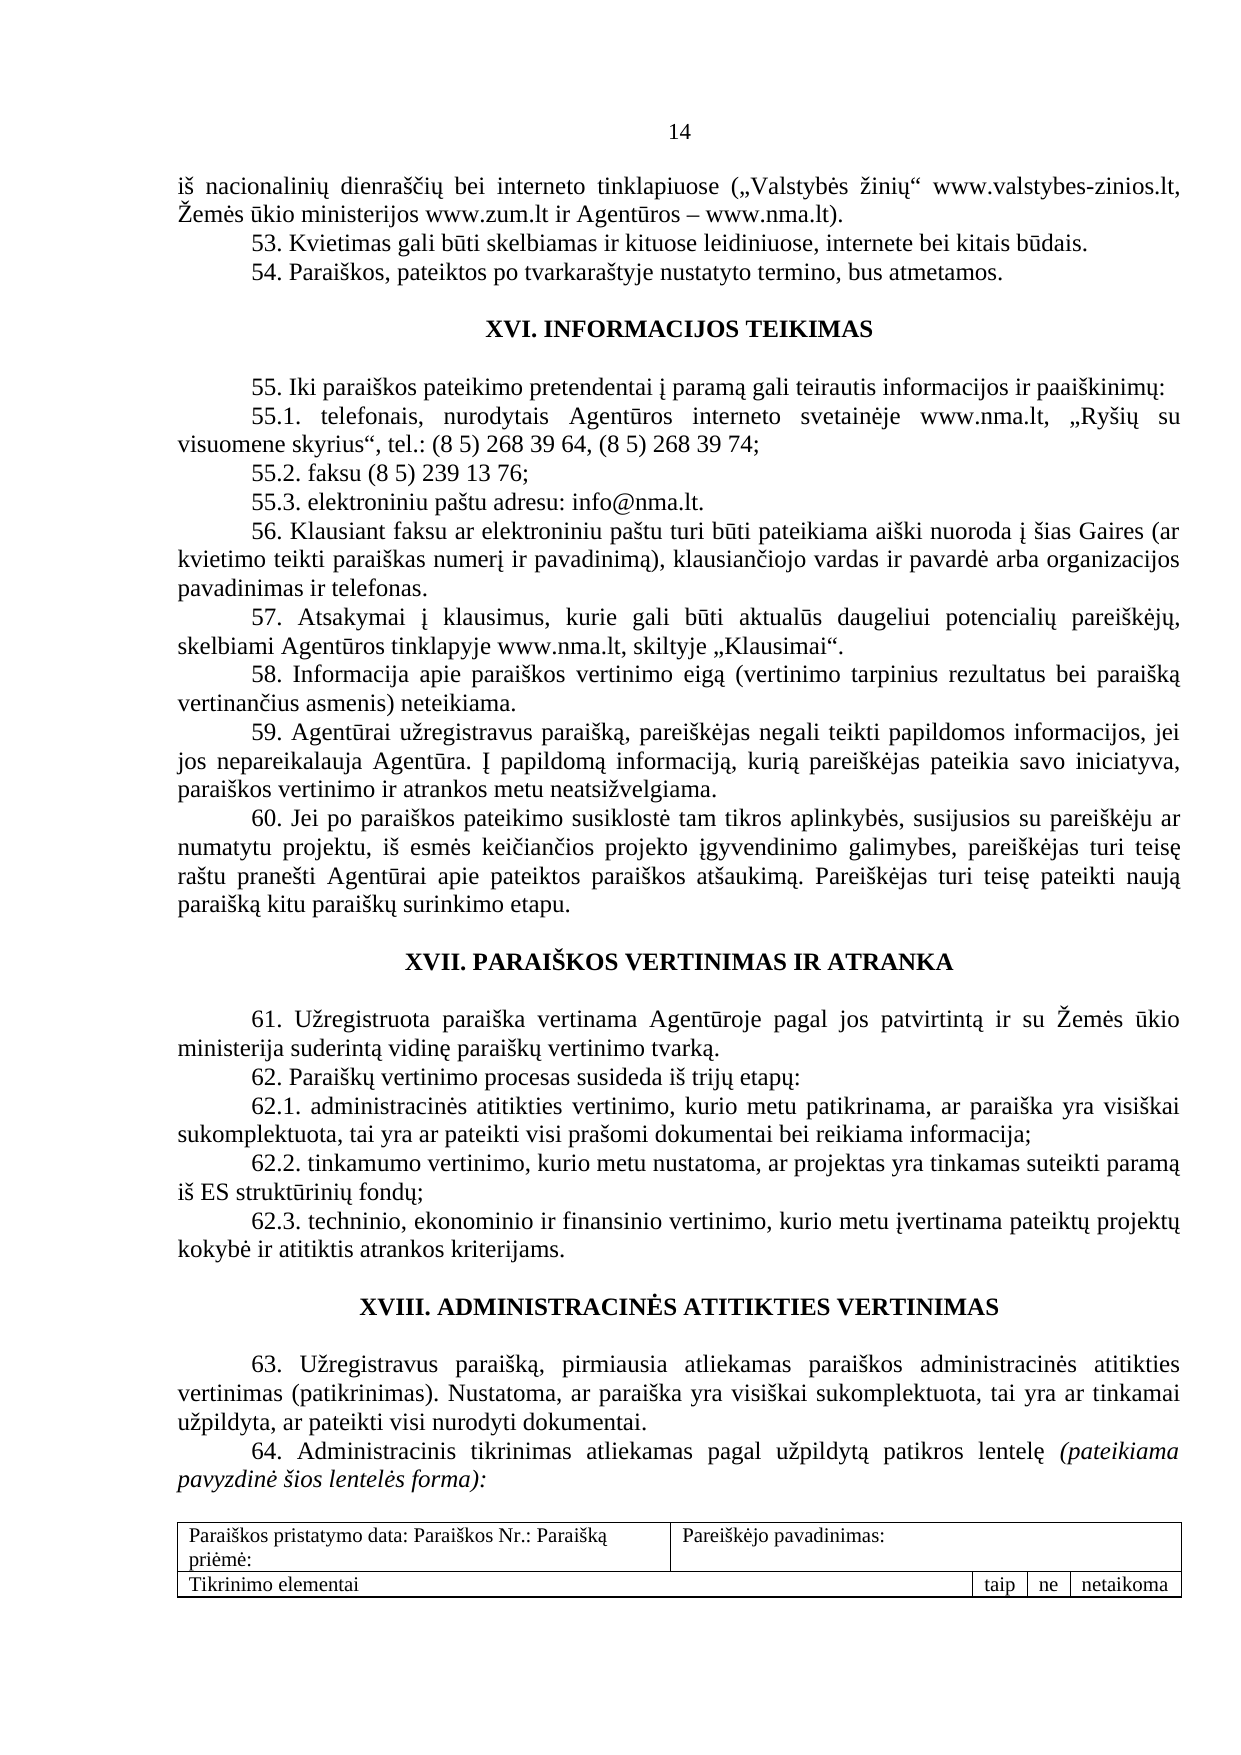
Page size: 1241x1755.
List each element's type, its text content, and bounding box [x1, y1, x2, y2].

text 64. Administracinis tikrinimas atliekamas pagal užpildytą patikros lentelę (pateikiama pavyzdinė šios lentelės forma): [177, 1436, 1181, 1493]
text 55. Iki paraiškos pateikimo pretendentai į paramą gali teirautis informacijos ir paaiškinimų: [177, 372, 1181, 401]
text XVII. PARAIŠKOS VERTINIMAS IR ATRANKA [177, 947, 1181, 976]
table_cell Tikrinimo elementai [178, 1572, 972, 1596]
table_cell ne [1028, 1572, 1070, 1596]
text XVIII. ADMINISTRACINĖS ATITIKTIES VERTINIMAS [177, 1292, 1181, 1321]
text 56. Klausiant faksu ar elektroniniu paštu turi būti pateikiama aiški nuoroda į šias Gaires (ar kvietimo teikti paraiškas numerį ir pavadinimą), klausiančiojo vardas ir pavardė arba organizacijos pavadinimas ir telefonas. [177, 516, 1181, 602]
table_header Paraiškos pristatymo data: Paraiškos Nr.: Paraišką priėmė: [178, 1523, 670, 1571]
text 57. Atsakymai į klausimus, kurie gali būti aktualūs daugeliui potencialių pareiškėjų, skelbiami Agentūros tinklapyje www.nma.lt, skiltyje „Klausimai“. [177, 602, 1181, 659]
table_header Pareiškėjo pavadinimas: [671, 1523, 1181, 1571]
table_cell taip [973, 1572, 1027, 1596]
text 59. Agentūrai užregistravus paraišką, pareiškėjas negali teikti papildomos informacijos, jei jos nepareikalauja Agentūra. Į papildomą informaciją, kurią pareiškėjas pateikia savo iniciatyva, paraiškos vertinimo ir atrankos metu neatsižvelgiama. [177, 717, 1181, 803]
text XVI. INFORMACIJOS TEIKIMAS [177, 314, 1181, 343]
text 61. Užregistruota paraiška vertinama Agentūroje pagal jos patvirtintą ir su Žemės ūkio ministerija suderintą vidinę paraiškų vertinimo tvarką. [177, 1004, 1181, 1062]
text 62.3. techninio, ekonominio ir finansinio vertinimo, kurio metu įvertinama pateiktų projektų kokybė ir atitiktis atrankos kriterijams. [177, 1206, 1181, 1263]
text 60. Jei po paraiškos pateikimo susiklostė tam tikros aplinkybės, susijusios su pareiškėju ar numatytu projektu, iš esmės keičiančios projekto įgyvendinimo galimybes, pareiškėjas turi teisę raštu pranešti Agentūrai apie pateiktos paraiškos atšaukimą. Pareiškėjas turi teisę pateikti naują paraišką kitu paraiškų surinkimo etapu. [177, 803, 1181, 918]
text 55.2. faksu (8 5) 239 13 76; [177, 458, 1181, 487]
text 54. Paraiškos, pateiktos po tvarkaraštyje nustatyto termino, bus atmetamos. [177, 257, 1181, 286]
text 62.2. tinkamumo vertinimo, kurio metu nustatoma, ar projektas yra tinkamas suteikti paramą iš ES struktūrinių fondų; [177, 1148, 1181, 1206]
text 58. Informacija apie paraiškos vertinimo eigą (vertinimo tarpinius rezultatus bei paraišką vertinančius asmenis) neteikiama. [177, 659, 1181, 717]
text 55.1. telefonais, nurodytais Agentūros interneto svetainėje www.nma.lt, „Ryšių su visuomene skyrius“, tel.: (8 5) 268 39 64, (8 5) 268 39 74; [177, 401, 1181, 458]
text 62. Paraiškų vertinimo procesas susideda iš trijų etapų: [177, 1062, 1181, 1091]
table_cell netaikoma [1071, 1572, 1181, 1596]
text iš nacionalinių dienraščių bei interneto tinklapiuose („Valstybės žinių“ www.valstybes-zinios.lt, Žemės ūkio ministerijos www.zum.lt ir Agentūros – www.nma.lt). [177, 171, 1181, 228]
text 62.1. administracinės atitikties vertinimo, kurio metu patikrinama, ar paraiška yra visiškai sukomplektuota, tai yra ar pateikti visi prašomi dokumentai bei reikiama informacija; [177, 1091, 1181, 1148]
text 53. Kvietimas gali būti skelbiamas ir kituose leidiniuose, internete bei kitais būdais. [177, 228, 1181, 257]
text 63. Užregistravus paraišką, pirmiausia atliekamas paraiškos administracinės atitikties vertinimas (patikrinimas). Nustatoma, ar paraiška yra visiškai sukomplektuota, tai yra ar tinkamai užpildyta, ar pateikti visi nurodyti dokumentai. [177, 1349, 1181, 1436]
text 55.3. elektroniniu paštu adresu: info@nma.lt. [177, 487, 1181, 516]
